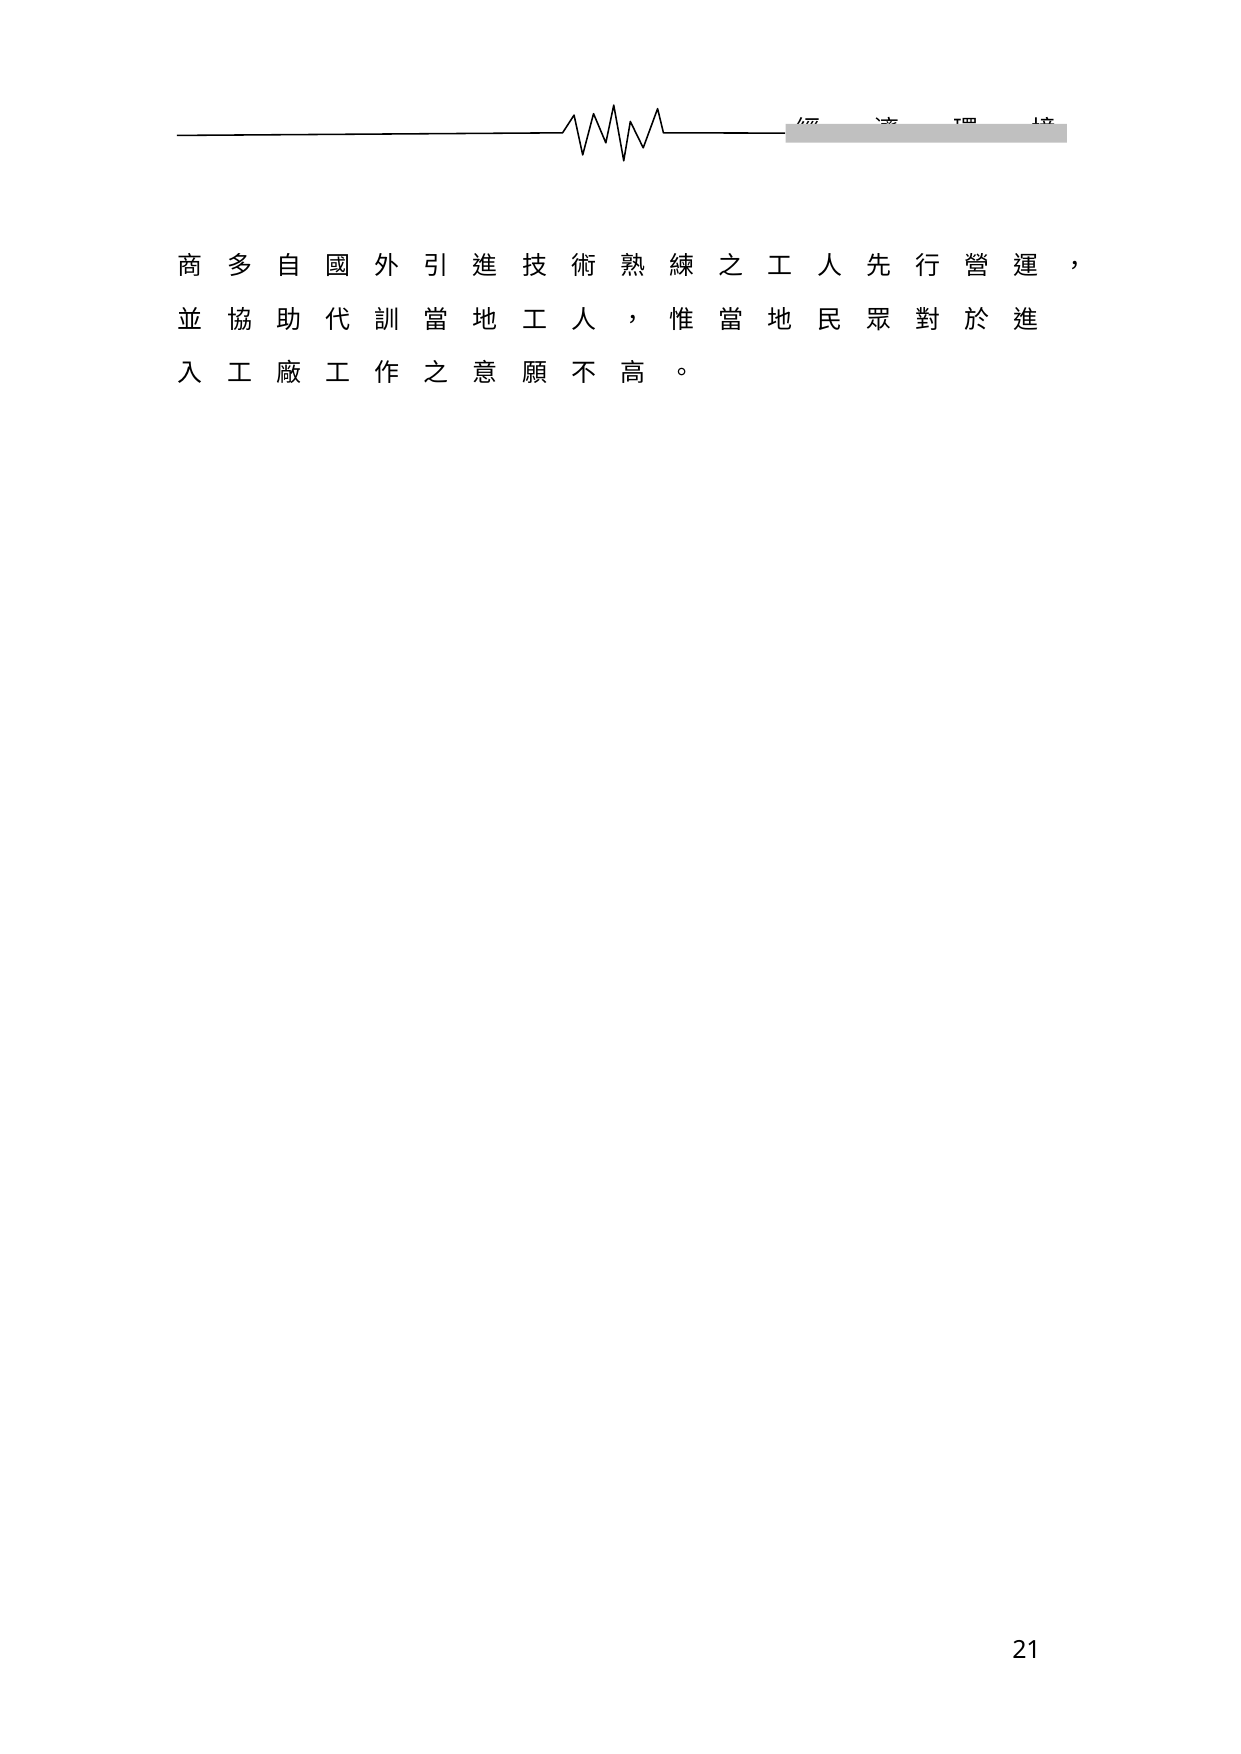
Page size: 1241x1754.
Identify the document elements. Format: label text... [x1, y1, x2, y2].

text 本地銀行作風保守，中小企業貸款取得不易，金融服務選擇外商銀行較佳。在約旦，熟練之技術工人仍難覓得，故投資廠商多自國外引進技術熟練之工人先行營運，並協助代訓當地工人，惟當地民眾對於進入工廠工作之意願不高。 [178, 237, 1063, 398]
